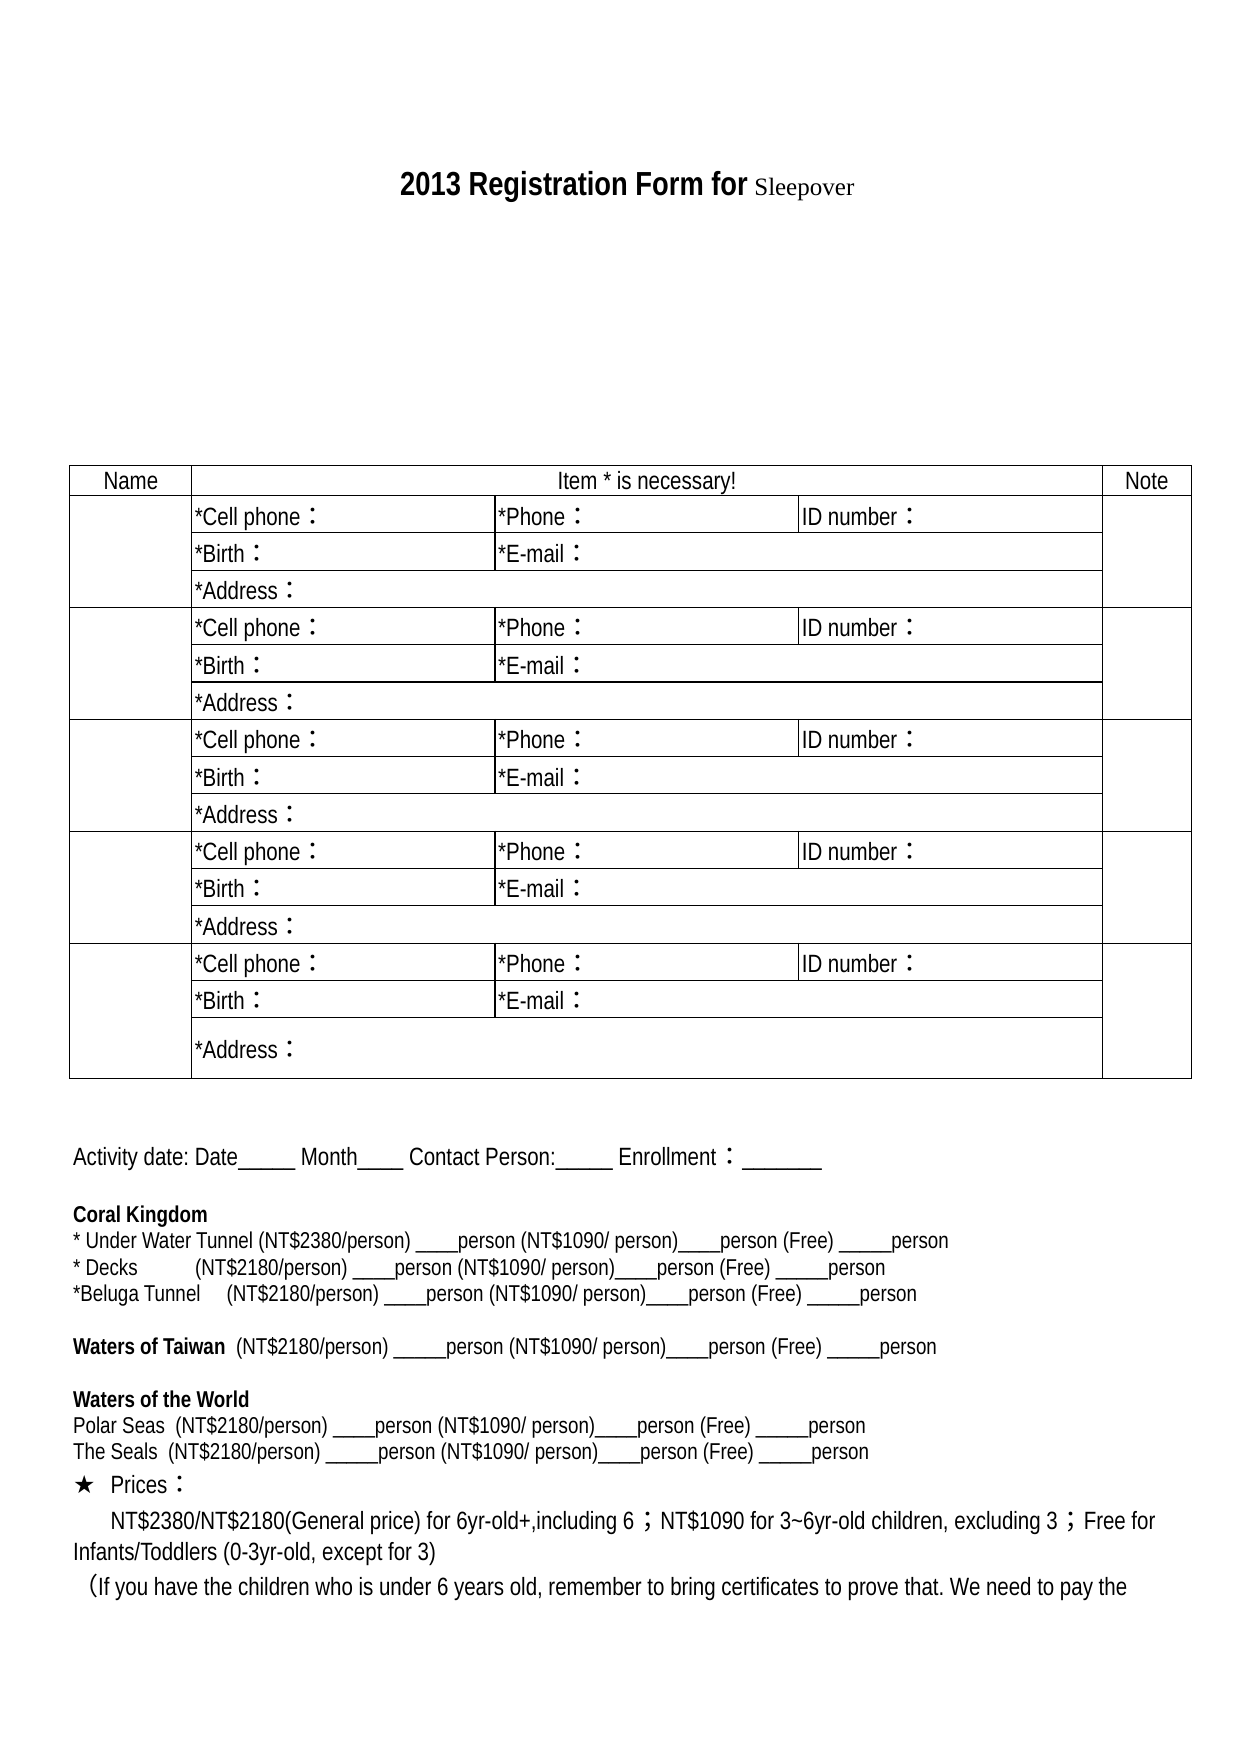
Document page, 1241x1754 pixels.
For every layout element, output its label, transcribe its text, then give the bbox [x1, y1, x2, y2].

table_cell *E-mail： [496, 869, 1102, 905]
list Prices： [73, 1464, 1187, 1501]
text The Seals (NT$2180/person) ­­_____person (NT$1090/ person)____person (Free) _____person [73, 1438, 1187, 1464]
text Activity date: Date­_____ Month____ Contact Person:_____ Enrollment：_______ [73, 1136, 1187, 1172]
text *Beluga Tunnel (NT$2180/person) ____person (NT$1090/ person)____person (Free) _____person [73, 1280, 1187, 1306]
table_cell [70, 720, 191, 831]
table_cell [70, 608, 191, 719]
table_cell ID number： [799, 944, 1102, 980]
table_header Note [1103, 466, 1191, 495]
table_cell ID number： [799, 496, 1102, 532]
text Waters of the World [73, 1386, 1187, 1412]
table_header Item * is necessary! [192, 466, 1102, 495]
text Waters of Taiwan (NT$2180/person) __­­___person (NT$1090/ person)____person (Free) _____person [73, 1333, 1187, 1359]
text （If you have the children who is under 6 years old, remember to bring certificates to prove that. We need to pay the [73, 1566, 1187, 1603]
table_cell *Cell phone： [192, 608, 494, 644]
table_cell ID number： [799, 832, 1102, 868]
table_cell [1103, 720, 1191, 831]
table_cell *Phone： [496, 720, 798, 756]
table_cell *E-mail： [496, 981, 1102, 1017]
table_cell [1103, 832, 1191, 942]
table_cell *Phone： [496, 496, 798, 532]
text * Decks (NT$2180/person) ____person (NT$1090/ person)____person (Free) _____person [73, 1254, 1187, 1280]
text Polar Seas (NT$2180/person) ____person (NT$1090/ person)____person (Free) _____person [73, 1412, 1187, 1438]
text 2013 Registration Form for Sleepover [73, 164, 1187, 203]
table_cell *E-mail： [496, 645, 1102, 681]
table_cell [1103, 608, 1191, 719]
table_cell *Birth： [192, 533, 494, 569]
table_cell *Cell phone： [192, 720, 494, 756]
table_cell *Address： [192, 794, 1102, 831]
table_cell *E-mail： [496, 533, 1102, 569]
text NT$2380/NT$2180(General price) for 6yr-old+,including 6；NT$1090 for 3~6yr-old children, excluding 3；Free for Infants/Toddlers (0-3yr-old, except for 3) [73, 1501, 1187, 1566]
table_cell *Phone： [496, 944, 798, 980]
table_cell *Birth： [192, 869, 494, 905]
table_cell *Phone： [496, 832, 798, 868]
table_cell *Address： [192, 1018, 1102, 1078]
table_header Name [70, 466, 191, 495]
table_cell ID number： [799, 608, 1102, 644]
table_cell *Address： [192, 906, 1102, 942]
table_cell *Birth： [192, 981, 494, 1017]
text Coral Kingdom [73, 1201, 1187, 1227]
table_cell *Address： [192, 571, 1102, 607]
table_cell [70, 496, 191, 607]
table_cell ID number： [799, 720, 1102, 756]
table_cell *Address： [192, 683, 1102, 719]
table_cell [70, 944, 191, 1078]
table_cell [1103, 496, 1191, 607]
table_cell *Cell phone： [192, 944, 494, 980]
table_cell *Cell phone： [192, 496, 494, 532]
table_cell [70, 832, 191, 942]
table_cell [1103, 944, 1191, 1078]
table_cell *E-mail： [496, 757, 1102, 793]
table_cell *Birth： [192, 757, 494, 793]
text * Under Water Tunnel (NT$2380/person) _­­___person (NT$1090/ person)____person (Free) _____person [73, 1227, 1187, 1254]
table_cell *Phone： [496, 608, 798, 644]
table_cell *Cell phone： [192, 832, 494, 868]
table_cell *Birth： [192, 645, 494, 681]
